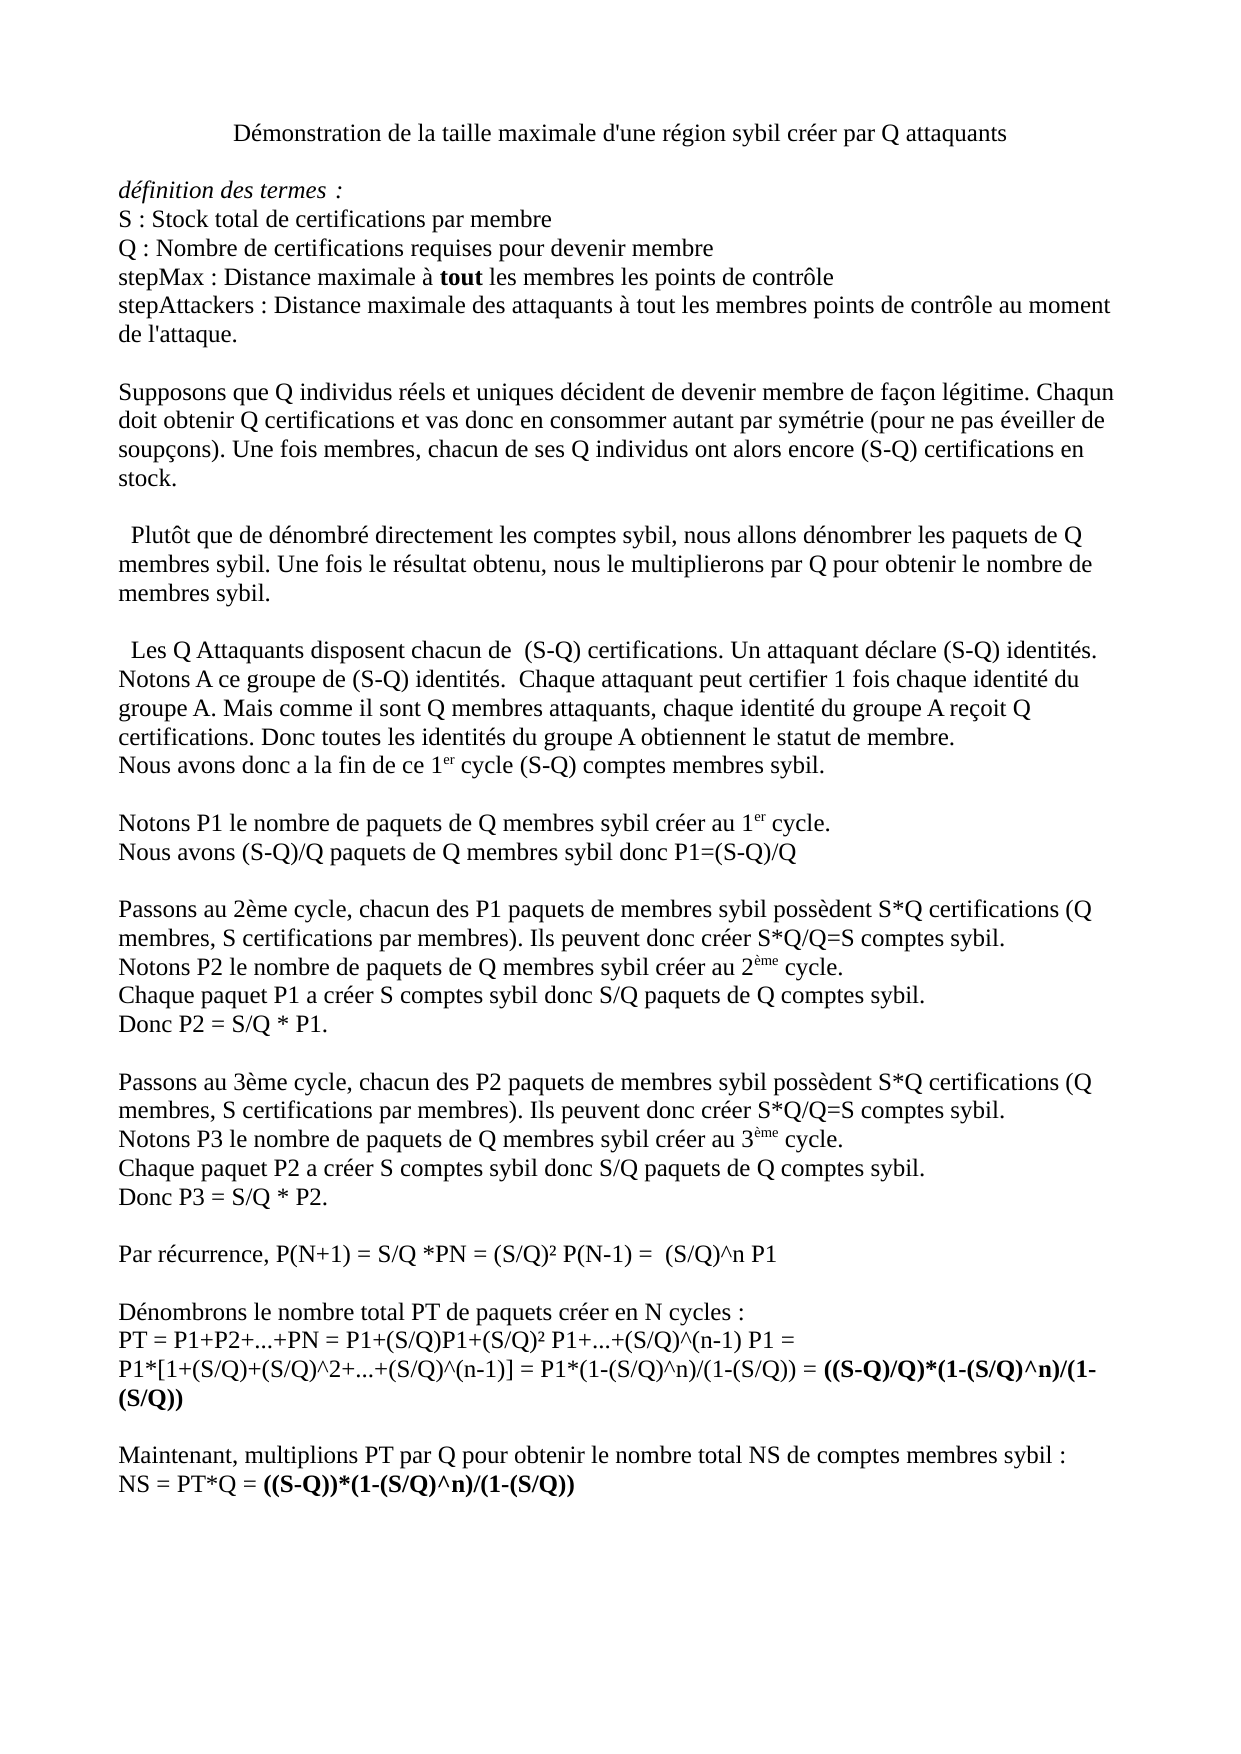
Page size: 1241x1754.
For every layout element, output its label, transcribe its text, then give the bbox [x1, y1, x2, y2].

text Démonstration de la taille maximale d'une région sybil créer par Q attaquants [118, 118, 1122, 147]
text définition des termes : S : Stock total de certifications par membre [118, 176, 1122, 233]
text Passons au 3ème cycle, chacun des P2 paquets de membres sybil possèdent S*Q certifications (Q membres, S certifications par membres). Ils peuvent donc créer S*Q/Q=S comptes sybil. Notons P3 le nombre de paquets de Q membres sybil créer au 3ème cycle. Chaque paquet P2 a créer S comptes sybil donc S/Q paquets de Q comptes sybil. Donc P3 = S/Q * P2. Par récurrence, P(N+1) = S/Q *PN = (S/Q)² P(N-1) = (S/Q)^n P1 Dénombrons le nombre total PT de paquets créer en N cycles : PT = P1+P2+...+PN = P1+(S/Q)P1+(S/Q)² P1+...+(S/Q)^(n-1) P1 = P1*[1+(S/Q)+(S/Q)^2+...+(S/Q)^(n-1)] = P1*(1-(S/Q)^n)/(1-(S/Q)) = ((S-Q)/Q)*(1-(S/Q)^n)/(1-(S/Q)) Maintenant, multiplions PT par Q pour obtenir le nombre total NS de comptes membres sybil : NS = PT*Q = ((S-Q))*(1-(S/Q)^n)/(1-(S/Q)) [118, 1067, 1122, 1498]
text Nous avons (S-Q)/Q paquets de Q membres sybil donc P1=(S-Q)/Q Passons au 2ème cycle, chacun des P1 paquets de membres sybil possèdent S*Q certifications (Q membres, S certifications par membres). Ils peuvent donc créer S*Q/Q=S comptes sybil. Notons P2 le nombre de paquets de Q membres sybil créer au 2ème cycle. Chaque paquet P1 a créer S comptes sybil donc S/Q paquets de Q comptes sybil. Donc P2 = S/Q * P1. [118, 837, 1122, 1038]
text stepAttackers : Distance maximale des attaquants à tout les membres points de contrôle au moment de l'attaque. Supposons que Q individus réels et uniques décident de devenir membre de façon légitime. Chaqun doit obtenir Q certifications et vas donc en consommer autant par symétrie (pour ne pas éveiller de soupçons). Une fois membres, chacun de ses Q individus ont alors encore (S-Q) certifications en stock. Plutôt que de dénombré directement les comptes sybil, nous allons dénombrer les paquets de Q membres sybil. Une fois le résultat obtenu, nous le multiplierons par Q pour obtenir le nombre de membres sybil. Les Q Attaquants disposent chacun de (S-Q) certifications. Un attaquant déclare (S-Q) identités. Notons A ce groupe de (S-Q) identités. Chaque attaquant peut certifier 1 fois chaque identité du groupe A. Mais comme il sont Q membres attaquants, chaque identité du groupe A reçoit Q certifications. Donc toutes les identités du groupe A obtiennent le statut de membre. Nous avons donc a la fin de ce 1er cycle (S-Q) comptes membres sybil. [118, 291, 1122, 779]
text Notons P1 le nombre de paquets de Q membres sybil créer au 1er cycle. [118, 779, 1122, 837]
text Q : Nombre de certifications requises pour devenir membre stepMax : Distance maximale à tout les membres les points de contrôle [118, 233, 1122, 291]
